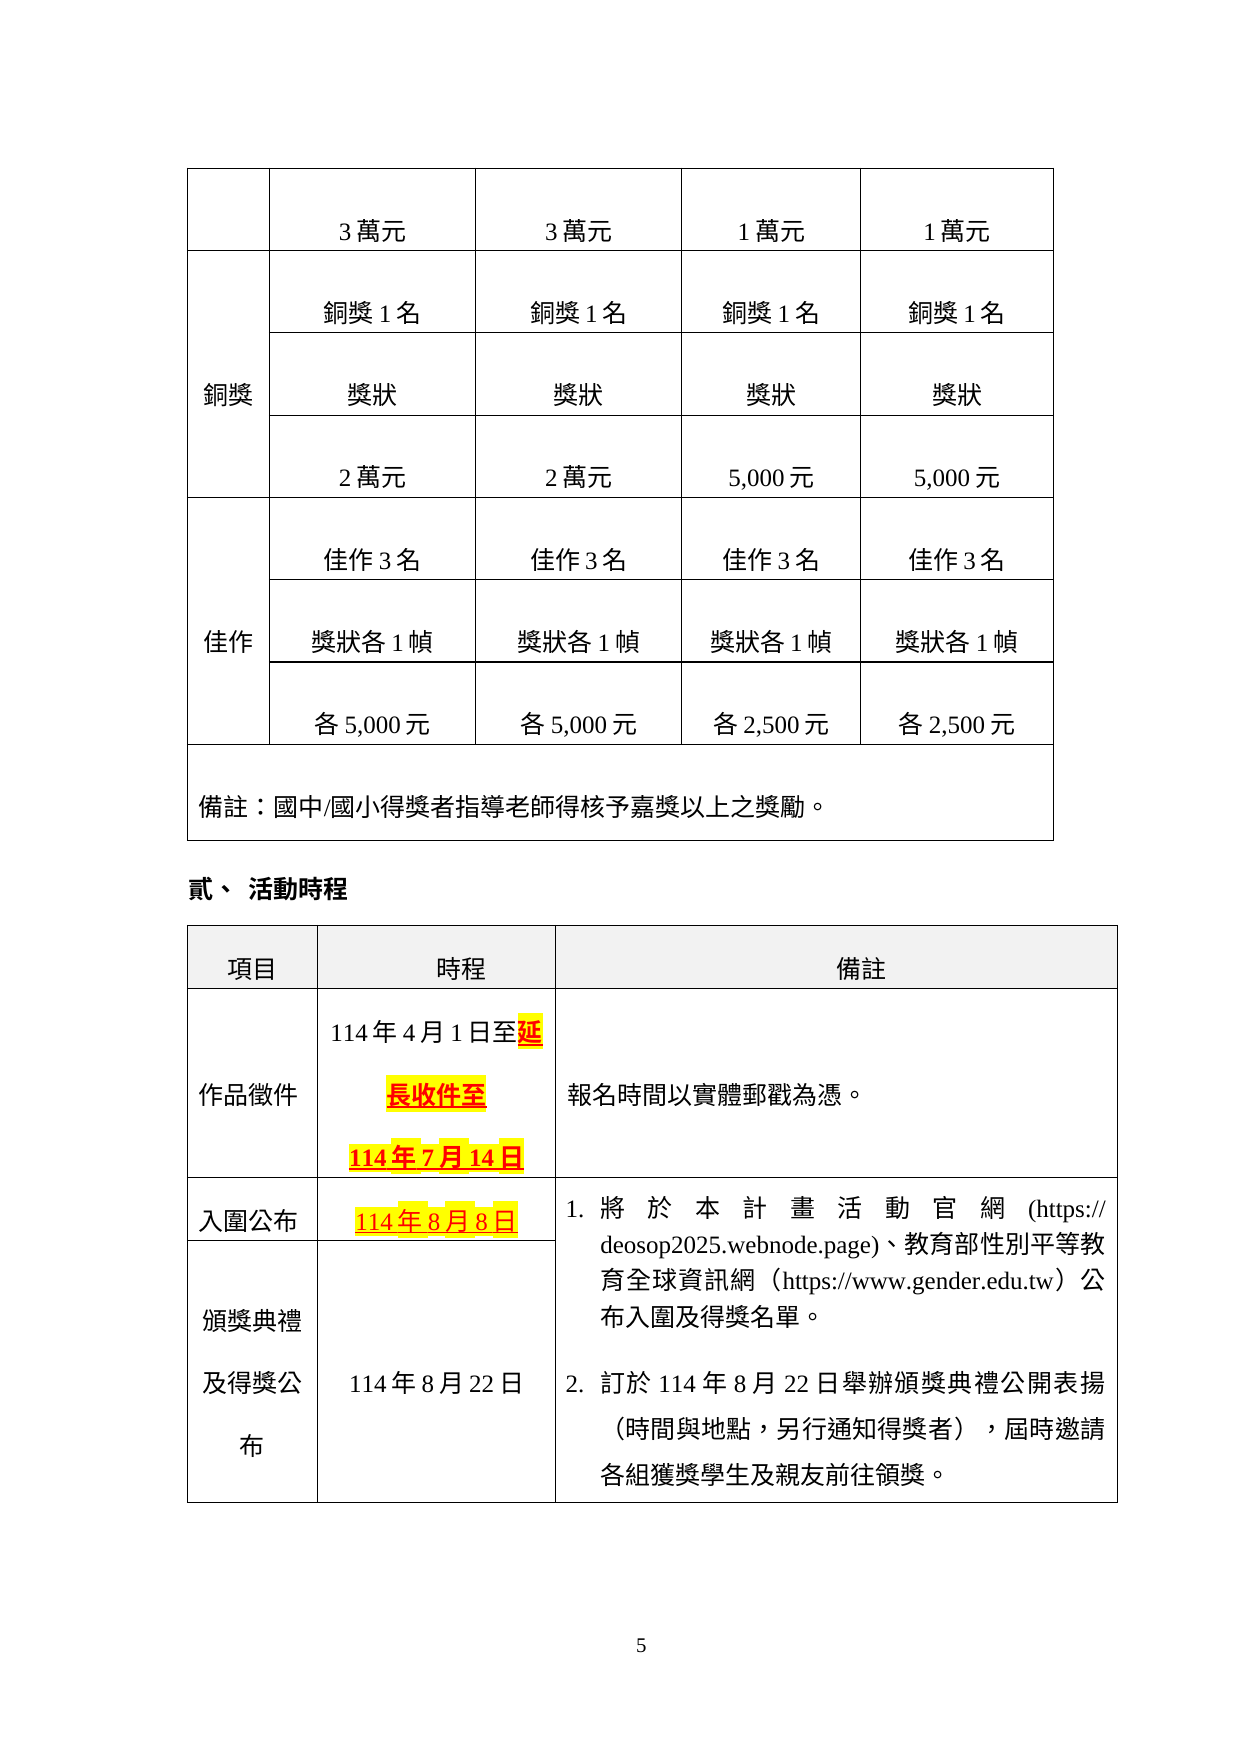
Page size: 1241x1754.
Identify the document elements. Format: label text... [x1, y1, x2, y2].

table_cell 銅獎1名 [861, 251, 1053, 332]
table_cell 獎狀各1幀 [270, 580, 475, 661]
table_cell 佳作3名 [861, 498, 1053, 579]
table_cell 佳作3名 [476, 498, 681, 579]
table_cell 獎狀 [476, 333, 681, 414]
table_header 項目 [188, 926, 317, 988]
table_cell 銅獎 [188, 251, 269, 497]
table_cell 獎狀各1幀 [682, 580, 860, 661]
table_cell 獎狀 [682, 333, 860, 414]
table_cell [188, 169, 269, 250]
table_cell 作品徵件 [188, 989, 317, 1177]
table_cell 各5,000元 [270, 663, 475, 744]
table_cell 114年8月8日 [318, 1178, 555, 1240]
table_cell 3萬元 [476, 169, 681, 250]
table_cell 佳作3名 [270, 498, 475, 579]
table_cell 銅獎1名 [476, 251, 681, 332]
table_cell 114年8月22日 [318, 1241, 555, 1502]
table_cell 2萬元 [476, 416, 681, 497]
table_cell 各2,500元 [682, 663, 860, 744]
table_cell 5,000元 [861, 416, 1053, 497]
table_cell 入圍公布 [188, 1178, 317, 1240]
table_cell 3萬元 [270, 169, 475, 250]
table_cell 各2,500元 [861, 663, 1053, 744]
table_cell 2萬元 [270, 416, 475, 497]
table_cell 獎狀 [270, 333, 475, 414]
table_cell 獎狀 [861, 333, 1053, 414]
table_cell 將於本計畫活動官網(https://deosop2025.webnode.page)、教育部性別平等教育全球資訊網（https://www.gender.edu.tw）公布入圍及得獎名單。 訂於114年8月22日舉辦頒獎典禮公開表揚（時間與地點，另行通知得獎者），屆時邀請各組獲獎學生及親友前往領獎。 [556, 1178, 1117, 1502]
table_cell 獎狀各1幀 [861, 580, 1053, 661]
table_cell 報名時間以實體郵戳為憑。 [556, 989, 1117, 1177]
table_cell 佳作 [188, 498, 269, 744]
table_cell 頒獎典禮 及得獎公布 [188, 1241, 317, 1502]
table_cell 獎狀各1幀 [476, 580, 681, 661]
table_header 備註 [556, 926, 1117, 988]
table_cell 各5,000元 [476, 663, 681, 744]
table_cell 銅獎1名 [682, 251, 860, 332]
table_cell 114年4月1日至延長收件至 114年7月14日 [318, 989, 555, 1177]
table_cell 1萬元 [682, 169, 860, 250]
table_header 時程 [318, 926, 555, 988]
table_cell 5,000元 [682, 416, 860, 497]
table_cell 1萬元 [861, 169, 1053, 250]
table_cell 佳作3名 [682, 498, 860, 579]
table_cell 備註：國中/國小得獎者指導老師得核予嘉獎以上之獎勵。 [188, 745, 1053, 840]
table_cell 銅獎1名 [270, 251, 475, 332]
subtitle 活動時程 [188, 860, 1053, 906]
